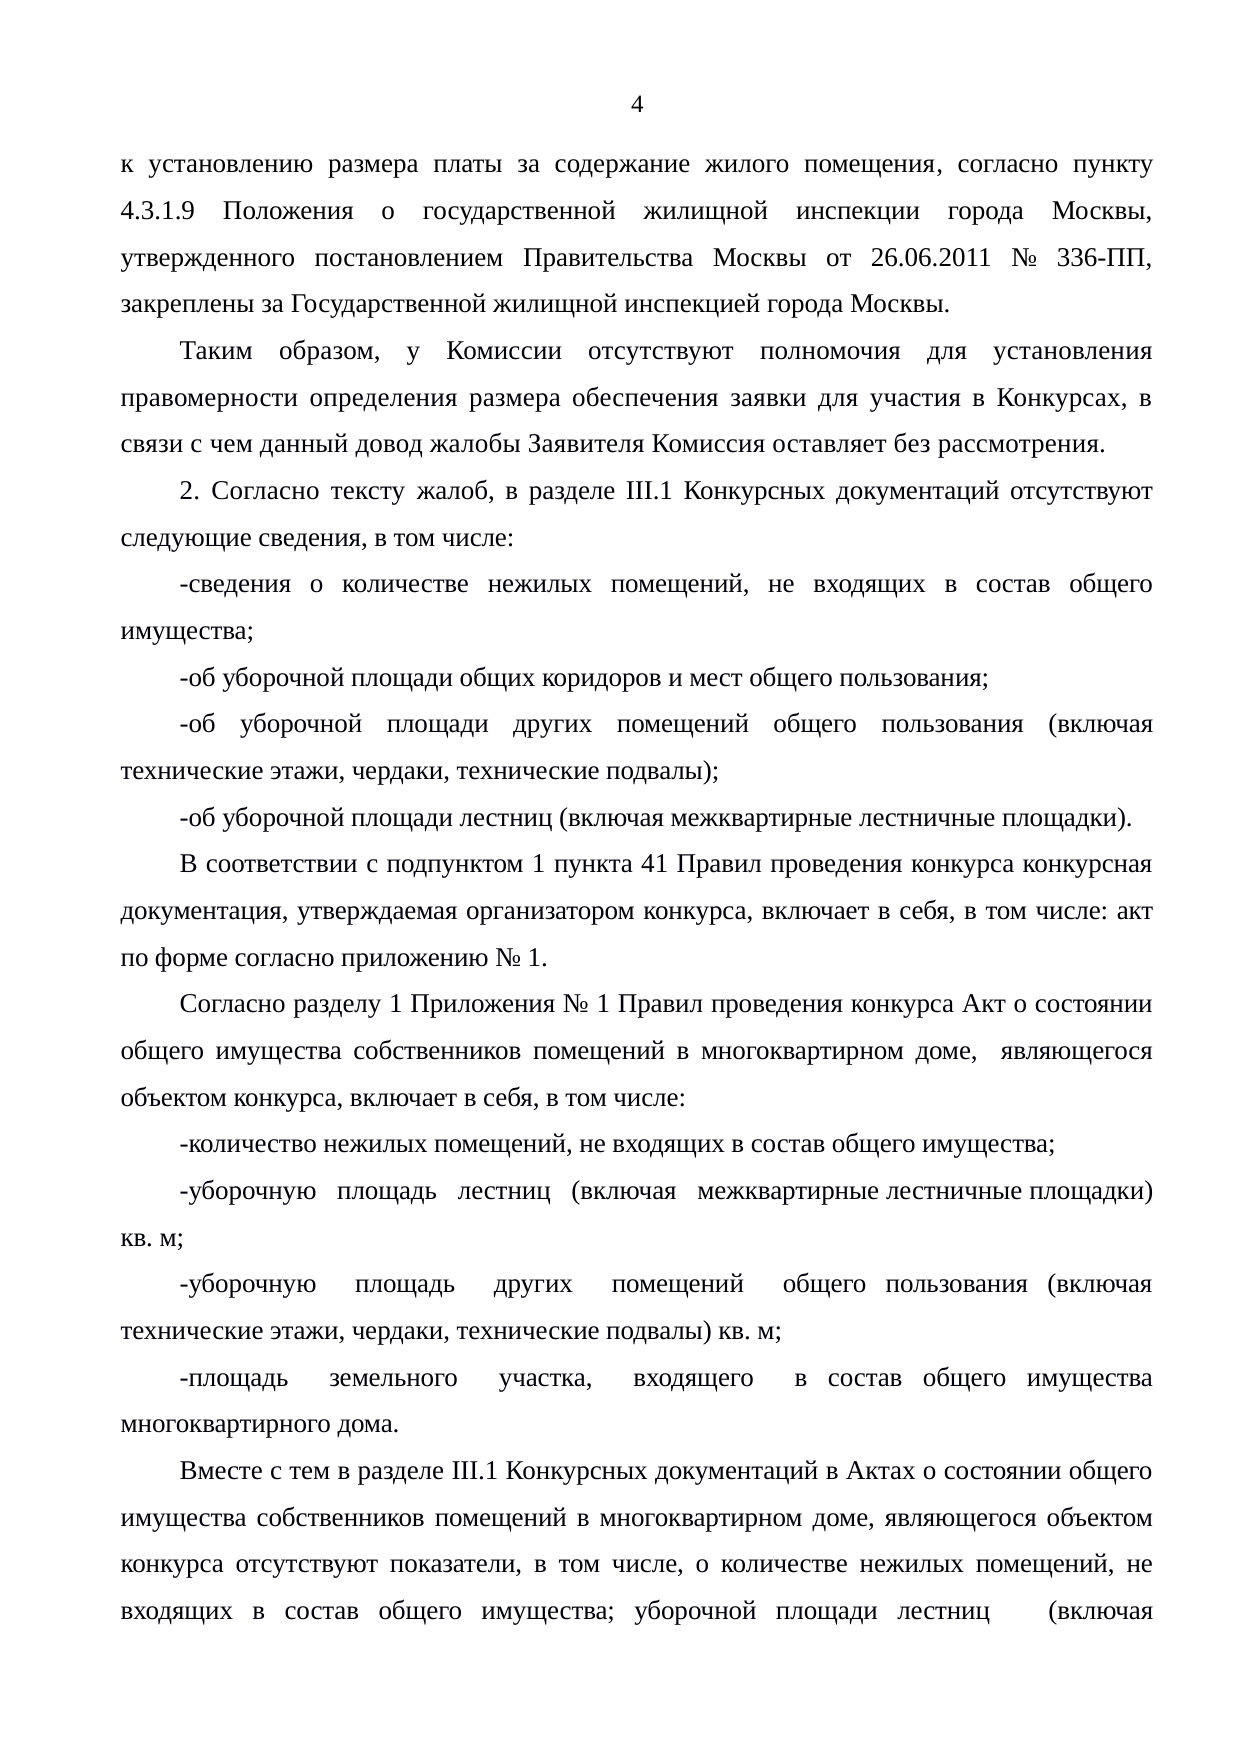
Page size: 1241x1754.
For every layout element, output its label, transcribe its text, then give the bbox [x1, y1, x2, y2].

text Таким образом, у Комиссии отсутствуют полномочия для установления правомерности определения размера обеспечения заявки для участия в Конкурсах, в связи с чем данный довод жалобы Заявителя Комиссия оставляет без рассмотрения. [120, 334, 1154, 459]
text Согласно разделу 1 Приложения № 1 Правил проведения конкурса Акт о состоянии общего имущества собственников помещений в многоквартирном доме, являющегося объектом конкурса, включает в себя, в том числе: [120, 987, 1154, 1112]
text -площадь земельного участка, входящего в состав общего имущества многоквартирного дома. [120, 1361, 1154, 1439]
text Вместе с тем в разделе III.1 Конкурсных документаций в Актах о состоянии общего имущества собственников помещений в многоквартирном доме, являющегося объектом конкурса отсутствуют показатели, в том числе, о количестве нежилых помещений, не входящих в состав общего имущества; уборочной площади лестниц (включая [120, 1454, 1154, 1625]
text -уборочную площадь лестниц (включая межквартирные лестничные площадки) кв. м; [120, 1174, 1154, 1252]
text -об уборочной площади лестниц (включая межквартирные лестничные площадки). [120, 801, 1154, 832]
text -количество нежилых помещений, не входящих в состав общего имущества; [120, 1127, 1154, 1159]
text -сведения о количестве нежилых помещений, не входящих в состав общего имущества; [120, 567, 1154, 645]
text 2. Согласно тексту жалоб, в разделе III.1 Конкурсных документаций отсутствуют следующие сведения, в том числе: [120, 474, 1154, 552]
text В соответствии с подпунктом 1 пункта 41 Правил проведения конкурса конкурсная документация, утверждаемая организатором конкурса, включает в себя, в том числе: акт по форме согласно приложению № 1. [120, 847, 1154, 972]
text -уборочную площадь других помещений общего пользования (включая технические этажи, чердаки, технические подвалы) кв. м; [120, 1267, 1154, 1345]
text -об уборочной площади других помещений общего пользования (включая технические этажи, чердаки, технические подвалы); [120, 707, 1154, 785]
text к установлению размера платы за содержание жилого помещения, согласно пункту 4.3.1.9 Положения о государственной жилищной инспекции города Москвы, утвержденного постановлением Правительства Москвы от 26.06.2011 № 336-ПП, закреплены за Государственной жилищной инспекцией города Москвы. [120, 147, 1154, 319]
text -об уборочной площади общих коридоров и мест общего пользования; [120, 661, 1154, 692]
